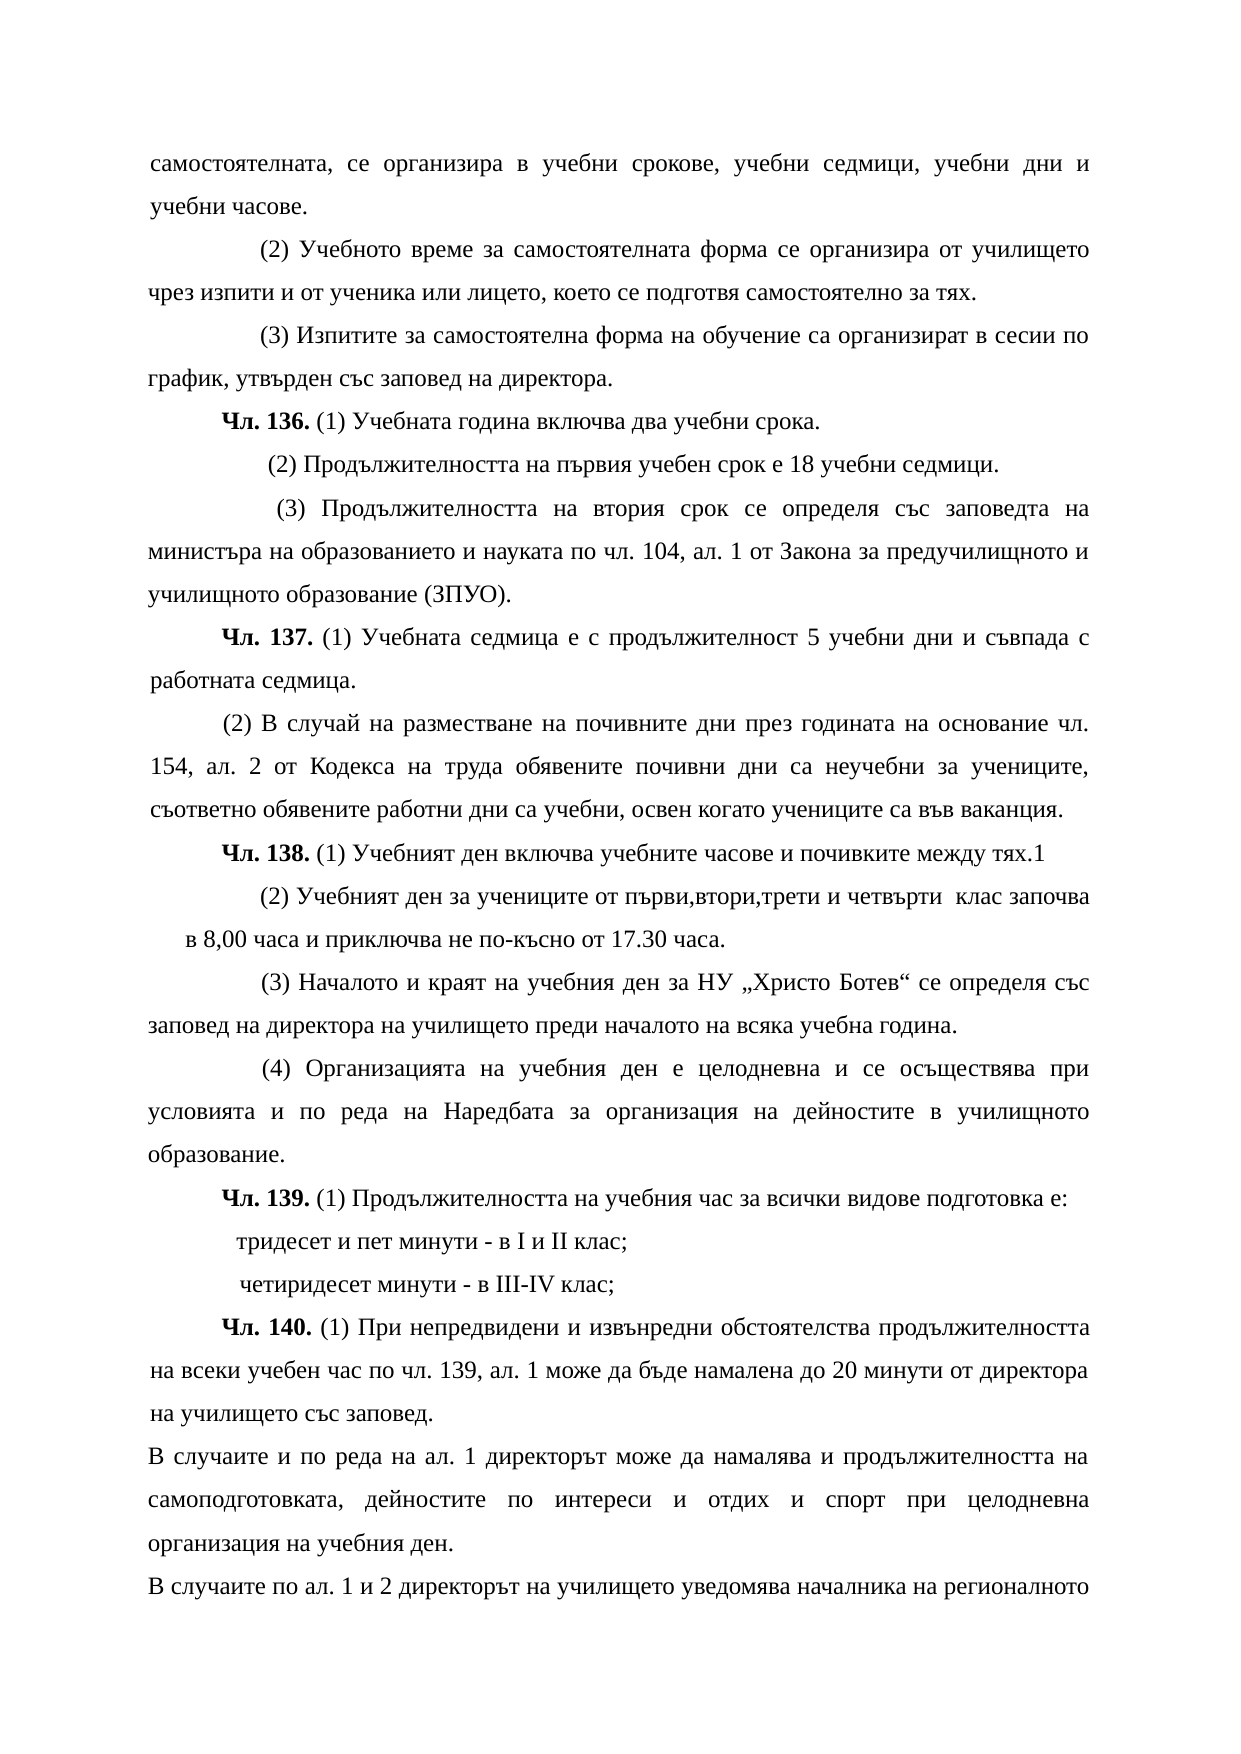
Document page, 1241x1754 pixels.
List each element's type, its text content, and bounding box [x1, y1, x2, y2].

text В случаите и по реда на ал. 1 директорът може да намалява и продължителността на самоподготовката, дейностите по интереси и отдих и спорт при целодневна организация на учебния ден. [148, 1441, 1091, 1556]
text четиридесет минути - в III-IV клас; [148, 1269, 1093, 1298]
text Чл. 139. (1) Продължителността на учебния час за всички видове подготовка е: [148, 1183, 1093, 1211]
text В случаите по ал. 1 и 2 директорът на училището уведомява началника на регионалното [148, 1571, 1091, 1599]
text самостоятелната, се организира в учебни срокове, учебни седмици, учебни дни и учебни часове. [150, 148, 1091, 219]
text Чл. 138. (1) Учебният ден включва учебните часове и почивките между тях.1 [148, 838, 1093, 866]
text Чл. 137. (1) Учебната седмица е с продължителност 5 учебни дни и съвпада с работната седмица. [150, 622, 1091, 694]
text Чл. 136. (1) Учебната година включва два учебни срока. [148, 406, 1093, 435]
text (4) Организацията на учебния ден е целодневна и се осъществява при условията и по реда на Наредбата за организация на дейностите в училищното образование. [148, 1053, 1091, 1168]
text (3) Продължителността на втория срок се определя със заповедта на министъра на образованието и науката по чл. 104, ал. 1 от Закона за предучилищното и училищното образование (ЗПУО). [148, 493, 1091, 608]
text Чл. 140. (1) При непредвидени и извънредни обстоятелства продължителността на всеки учебен час по чл. 139, ал. 1 може да бъде намалена до 20 минути от директора на училището със заповед. [150, 1312, 1091, 1427]
text (3) Началото и краят на учебния ден за НУ „Христо Ботев“ се определя със заповед на директора на училището преди началото на всяка учебна година. [148, 967, 1091, 1039]
text (2) В случай на разместване на почивните дни през годината на основание чл. 154, ал. 2 от Кодекса на труда обявените почивни дни са неучебни за учениците, съответно обявените работни дни са учебни, освен когато учениците са във ваканция. [150, 708, 1091, 823]
text (2) Учебният ден за учениците от първи,втори,трети и четвърти клас започва в 8,00 часа и приключва не по-късно от 17.30 часа. [185, 881, 1091, 953]
text (2) Учебното време за самостоятелната форма се организира от училището чрез изпити и от ученика или лицето, което се подготвя самостоятелно за тях. [148, 234, 1091, 306]
text тридесет и пет минути - в I и II клас; [148, 1226, 1093, 1254]
text (3) Изпитите за самостоятелна форма на обучение са организират в сесии по график, утвърден със заповед на директора. [148, 320, 1091, 392]
text (2) Продължителността на първия учебен срок е 18 учебни седмици. [148, 449, 1091, 478]
